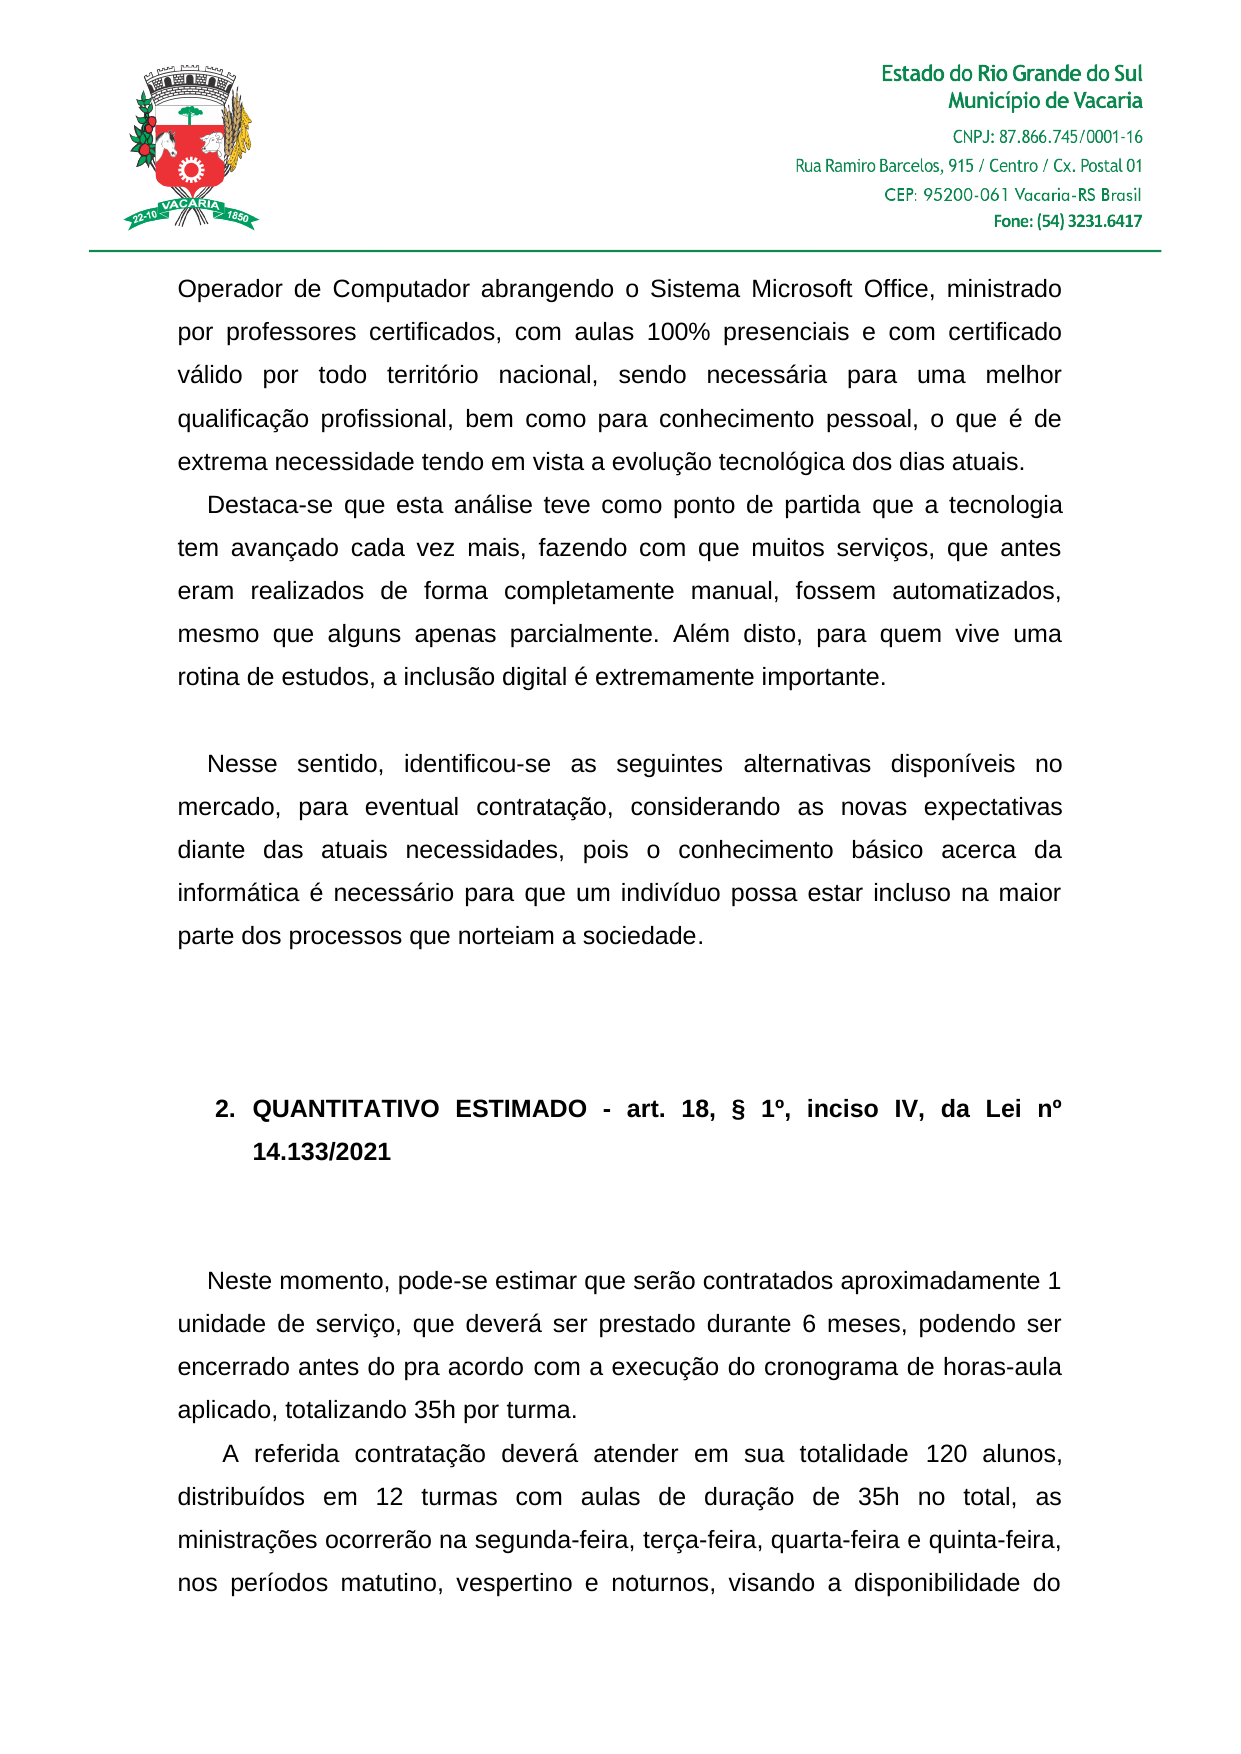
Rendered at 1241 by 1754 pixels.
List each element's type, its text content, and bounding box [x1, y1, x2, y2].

text Destaca-se que esta análise teve como ponto de partida que a tecnologia tem avançado cada vez mais, fazendo com que muitos serviços, que antes eram realizados de forma completamente manual, fossem automatizados, mesmo que alguns apenas parcialmente. Além disto, para quem vive uma rotina de estudos, a inclusão digital é extremamente importante. [177, 490, 1063, 691]
text Nesse sentido, identificou-se as seguintes alternativas disponíveis no mercado, para eventual contratação, considerando as novas expectativas diante das atuais necessidades, pois o conhecimento básico acerca da informática é necessário para que um indivíduo possa estar incluso na maior parte dos processos que norteiam a sociedade. [177, 749, 1063, 950]
text A referida contratação deverá atender em sua totalidade 120 alunos, distribuídos em 12 turmas com aulas de duração de 35h no total, as ministrações ocorrerão na segunda-feira, terça-feira, quarta-feira e quinta-feira, nos períodos matutino, vespertino e noturnos, visando a disponibilidade do [177, 1439, 1063, 1597]
list QUANTITATIVO ESTIMADO - art. 18, § 1º, inciso IV, da Lei nº 14.133/2021 [215, 1094, 1063, 1166]
text Operador de Computador abrangendo o Sistema Microsoft Office, ministrado por professores certificados, com aulas 100% presenciais e com certificado válido por todo território nacional, sendo necessária para uma melhor qualificação profissional, bem como para conhecimento pessoal, o que é de extrema necessidade tendo em vista a evolução tecnológica dos dias atuais. [177, 260, 1063, 476]
picture [51, 28, 1199, 260]
text Neste momento, pode-se estimar que serão contratados aproximadamente 1 unidade de serviço, que deverá ser prestado durante 6 meses, podendo ser encerrado antes do pra acordo com a execução do cronograma de horas-aula aplicado, totalizando 35h por turma. [177, 1266, 1063, 1424]
